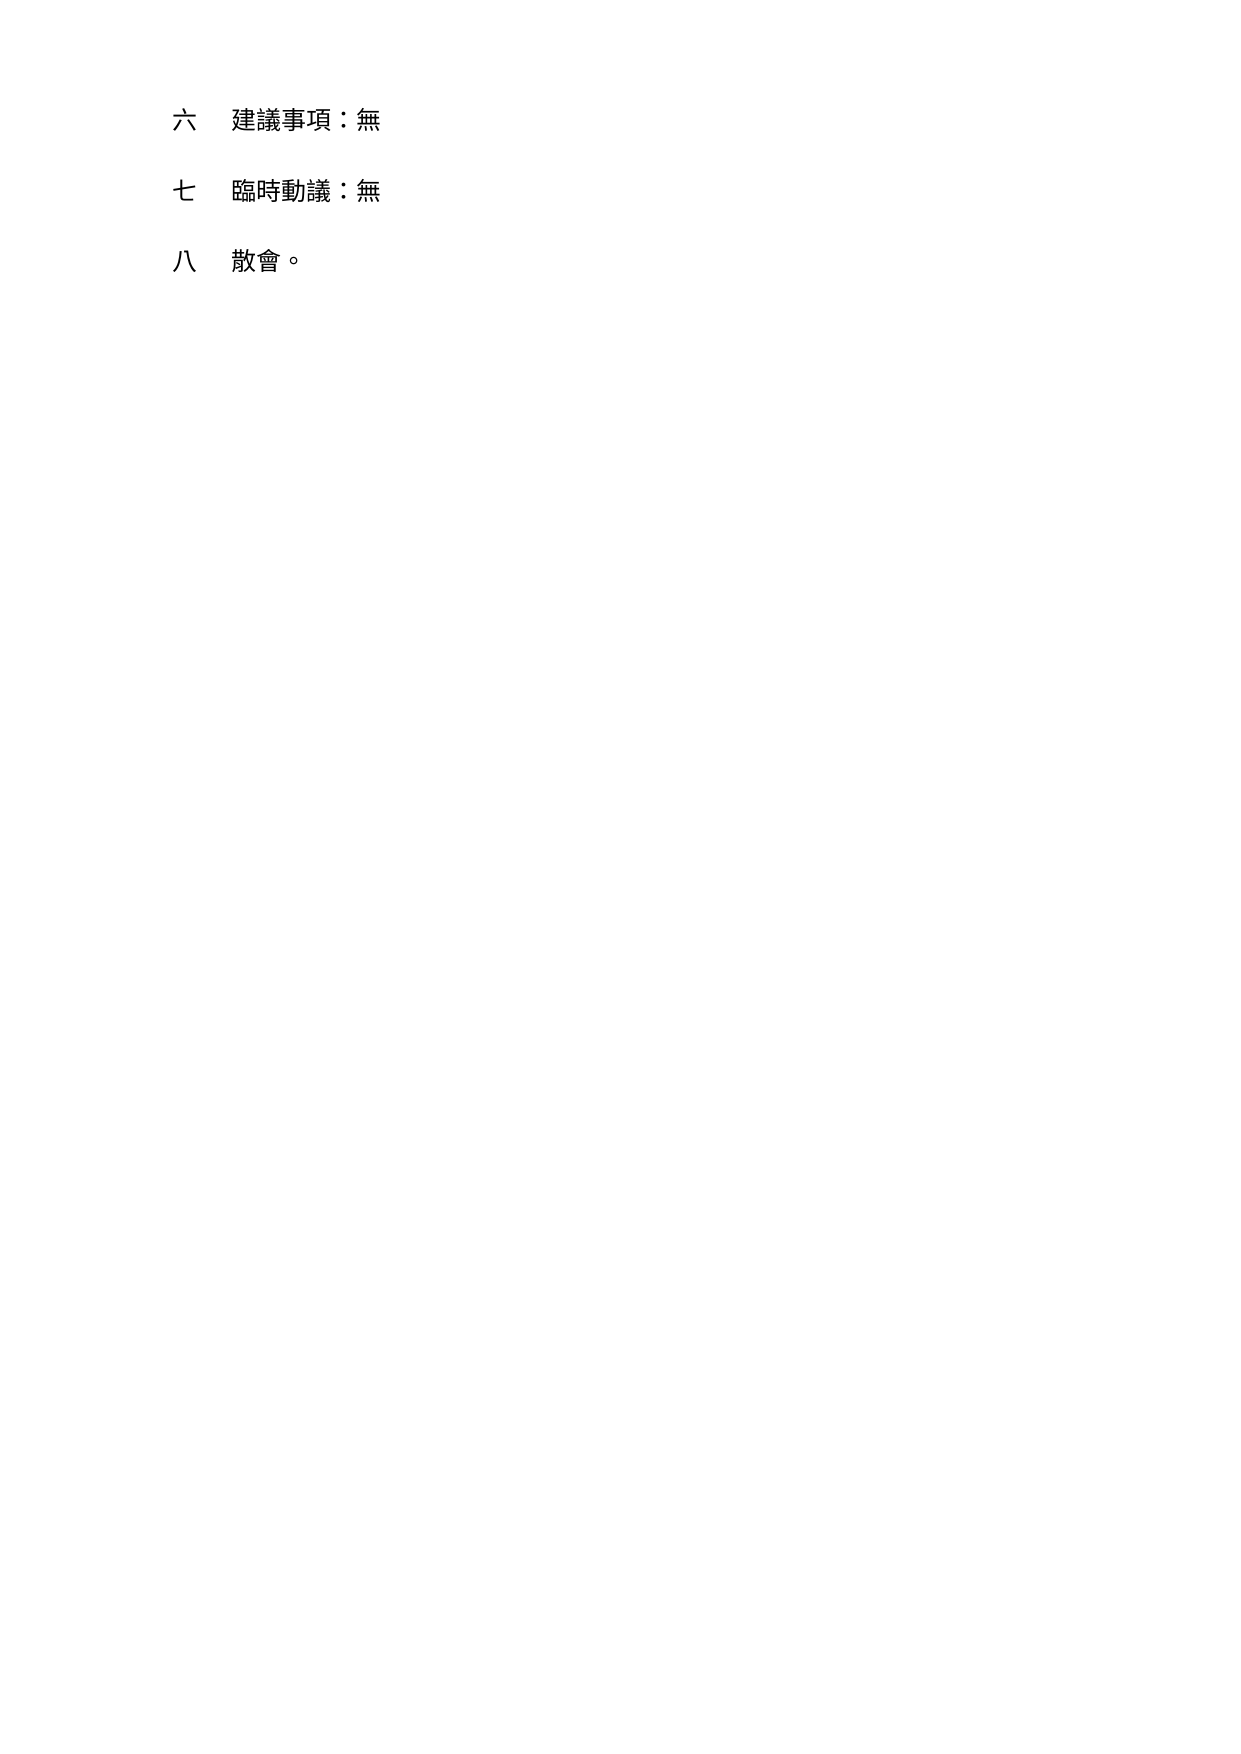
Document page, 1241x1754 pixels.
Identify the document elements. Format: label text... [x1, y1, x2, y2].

list 散會。 [172, 241, 1053, 278]
list 建議事項：無 [172, 101, 1053, 137]
list 臨時動議：無 [172, 171, 1053, 207]
